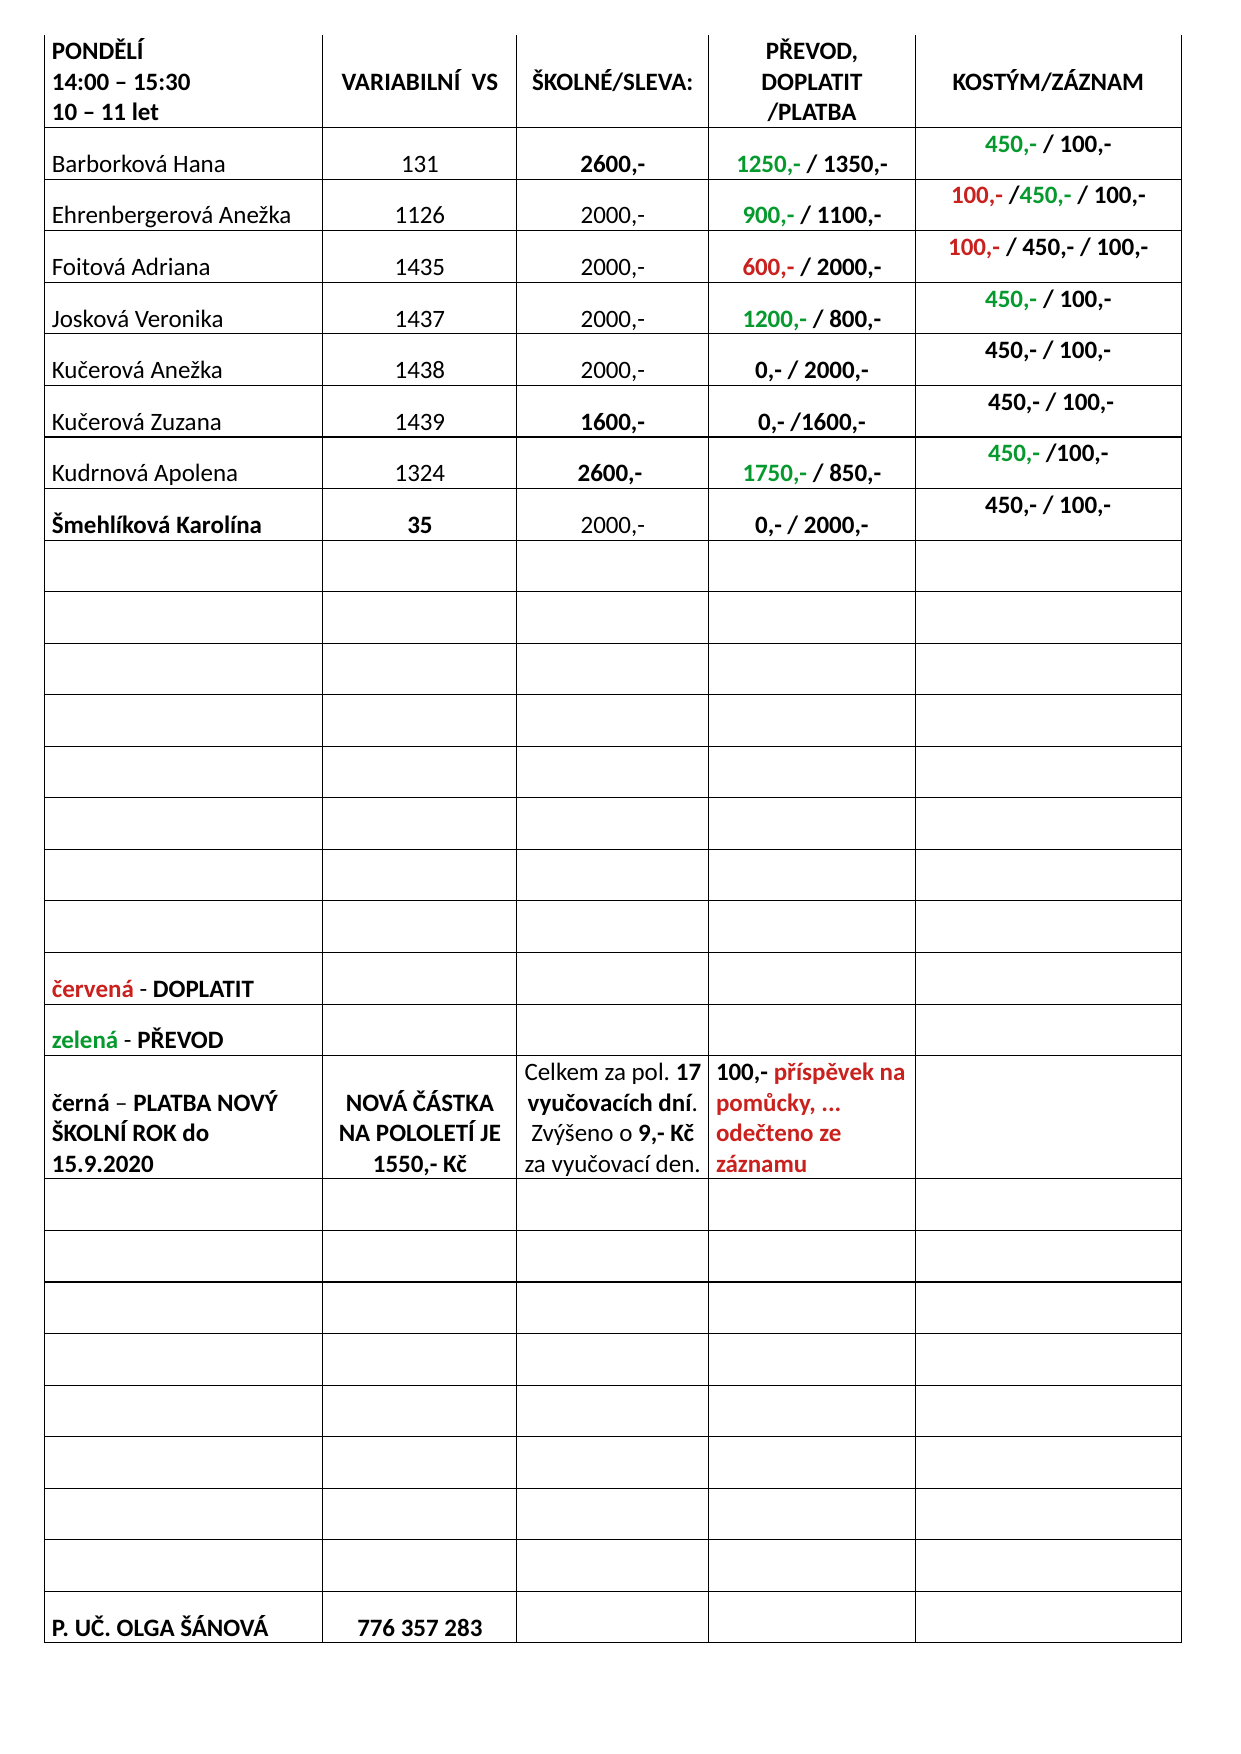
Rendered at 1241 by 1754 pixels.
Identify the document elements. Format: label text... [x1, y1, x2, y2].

table_cell [916, 1489, 1181, 1539]
table_cell [45, 1179, 322, 1230]
table_cell červená - DOPLATIT [45, 953, 322, 1003]
table_cell NOVÁ ČÁSTKA NA POLOLETÍ JE 1550,- Kč [323, 1056, 516, 1178]
table_cell [45, 1540, 322, 1591]
table_cell [45, 695, 322, 746]
table_cell [323, 541, 516, 591]
table_cell [323, 850, 516, 900]
table_cell 1750,- / 850,- [709, 438, 915, 488]
table_cell 2000,- [517, 180, 708, 230]
table_cell [517, 1540, 708, 1591]
table_cell 100,- /450,- / 100,- [916, 180, 1181, 230]
table_cell [916, 1386, 1181, 1436]
table_cell 131 [323, 128, 516, 178]
table_cell 2000,- [517, 231, 708, 282]
table_cell [323, 644, 516, 694]
table_cell [709, 1540, 915, 1591]
table_cell [323, 798, 516, 849]
table_cell [709, 541, 915, 591]
table_cell [916, 953, 1181, 1003]
table_cell [323, 1540, 516, 1591]
table_cell 1200,- / 800,- [709, 283, 915, 333]
table_cell 1126 [323, 180, 516, 230]
table_cell [916, 1005, 1181, 1055]
table_cell [916, 850, 1181, 900]
table_cell [323, 1437, 516, 1488]
table_cell [45, 1437, 322, 1488]
table_cell Josková Veronika [45, 283, 322, 333]
table_cell 450,- / 100,- [916, 489, 1181, 539]
table_cell 1435 [323, 231, 516, 282]
table_cell [45, 1283, 322, 1333]
table_cell Kučerová Anežka [45, 334, 322, 385]
table_cell [323, 1283, 516, 1333]
table_cell 2000,- [517, 334, 708, 385]
table_cell [709, 1489, 915, 1539]
table_cell [323, 953, 516, 1003]
table_cell Foitová Adriana [45, 231, 322, 282]
table_cell 2600,- [517, 128, 708, 178]
table_cell [323, 1005, 516, 1055]
table_cell [517, 1437, 708, 1488]
table_cell [517, 1179, 708, 1230]
table_cell [709, 901, 915, 952]
table_cell [323, 592, 516, 643]
table_cell [709, 1592, 915, 1642]
table_cell 1600,- [517, 386, 708, 436]
table_cell [517, 1489, 708, 1539]
table_cell [709, 1179, 915, 1230]
table_cell [709, 850, 915, 900]
table_cell 1437 [323, 283, 516, 333]
table_cell [517, 1283, 708, 1333]
table_cell [45, 1386, 322, 1436]
table_cell [45, 1231, 322, 1281]
table_cell [916, 1179, 1181, 1230]
table_header ŠKOLNÉ/SLEVA: [517, 35, 708, 127]
table_cell 0,- / 2000,- [709, 489, 915, 539]
table_cell [709, 1386, 915, 1436]
table_cell 450,- / 100,- [916, 283, 1181, 333]
table_cell [517, 1592, 708, 1642]
table_cell 100,- příspěvek na pomůcky, ... odečteno ze záznamu [709, 1056, 915, 1178]
table_header PŘEVOD, DOPLATIT /PLATBA [709, 35, 915, 127]
table_cell [709, 695, 915, 746]
table_cell [916, 798, 1181, 849]
table_cell [517, 1386, 708, 1436]
table_cell [916, 695, 1181, 746]
table_cell [709, 747, 915, 797]
table_cell [916, 901, 1181, 952]
table_cell [709, 1231, 915, 1281]
table_cell Ehrenbergerová Anežka [45, 180, 322, 230]
table_cell [709, 798, 915, 849]
table_cell [517, 953, 708, 1003]
table_cell [517, 1334, 708, 1384]
table_cell [916, 747, 1181, 797]
table_cell Kučerová Zuzana [45, 386, 322, 436]
table_cell Šmehlíková Karolína [45, 489, 322, 539]
table_cell [709, 592, 915, 643]
table_cell [709, 1283, 915, 1333]
table_cell [916, 1437, 1181, 1488]
table_cell 1324 [323, 438, 516, 488]
table_cell Barborková Hana [45, 128, 322, 178]
table_cell [916, 1231, 1181, 1281]
table_cell 1439 [323, 386, 516, 436]
table_cell [517, 798, 708, 849]
table_cell Celkem za pol. 17 vyučovacích dní. Zvýšeno o 9,- Kč za vyučovací den. [517, 1056, 708, 1178]
table_cell [709, 644, 915, 694]
table_cell [45, 644, 322, 694]
table_cell [323, 1489, 516, 1539]
table_cell [709, 953, 915, 1003]
table_header VARIABILNÍ VS [323, 35, 516, 127]
table_cell [517, 747, 708, 797]
table_cell [45, 592, 322, 643]
table_cell [517, 901, 708, 952]
table_cell [45, 901, 322, 952]
table_cell 776 357 283 [323, 1592, 516, 1642]
table_cell 450,- /100,- [916, 438, 1181, 488]
table_cell [709, 1005, 915, 1055]
table_cell [45, 1334, 322, 1384]
table_cell [916, 541, 1181, 591]
table_cell [916, 592, 1181, 643]
table_cell 600,- / 2000,- [709, 231, 915, 282]
table_cell [323, 695, 516, 746]
table_cell černá – PLATBA NOVÝ ŠKOLNÍ ROK do 15.9.2020 [45, 1056, 322, 1178]
table_cell P. UČ. OLGA ŠÁNOVÁ [45, 1592, 322, 1642]
table_cell [517, 695, 708, 746]
table_cell [517, 644, 708, 694]
table_cell [323, 901, 516, 952]
table_cell [45, 850, 322, 900]
table_cell 1438 [323, 334, 516, 385]
table_cell [45, 747, 322, 797]
table_cell 450,- / 100,- [916, 334, 1181, 385]
table_cell zelená - PŘEVOD [45, 1005, 322, 1055]
table_cell 0,- /1600,- [709, 386, 915, 436]
table_cell [517, 1005, 708, 1055]
table_cell 2000,- [517, 283, 708, 333]
table_cell 35 [323, 489, 516, 539]
table_cell 2000,- [517, 489, 708, 539]
table_cell [323, 1386, 516, 1436]
table_cell 2600,- [517, 438, 708, 488]
table_cell [323, 1179, 516, 1230]
table_cell [916, 1540, 1181, 1591]
table_cell [916, 1334, 1181, 1384]
table_cell [323, 1334, 516, 1384]
table_cell [517, 850, 708, 900]
table_cell 900,- / 1100,- [709, 180, 915, 230]
table_cell Kudrnová Apolena [45, 438, 322, 488]
table_cell [45, 1489, 322, 1539]
table_cell 450,- / 100,- [916, 386, 1181, 436]
table_cell [709, 1334, 915, 1384]
table_cell [45, 798, 322, 849]
table_cell [916, 1283, 1181, 1333]
table_cell [323, 747, 516, 797]
table_cell [45, 541, 322, 591]
table_header PONDĚLÍ 14:00 – 15:30 10 – 11 let [45, 35, 322, 127]
table_cell 450,- / 100,- [916, 128, 1181, 178]
table_cell [916, 644, 1181, 694]
table_cell [916, 1592, 1181, 1642]
table_cell [323, 1231, 516, 1281]
table_cell [517, 592, 708, 643]
table_cell 100,- / 450,- / 100,- [916, 231, 1181, 282]
table_cell [709, 1437, 915, 1488]
table_cell [517, 541, 708, 591]
table_cell 1250,- / 1350,- [709, 128, 915, 178]
table_header KOSTÝM/ZÁZNAM [916, 35, 1181, 127]
table_cell 0,- / 2000,- [709, 334, 915, 385]
table_cell [517, 1231, 708, 1281]
table_cell [916, 1056, 1181, 1178]
